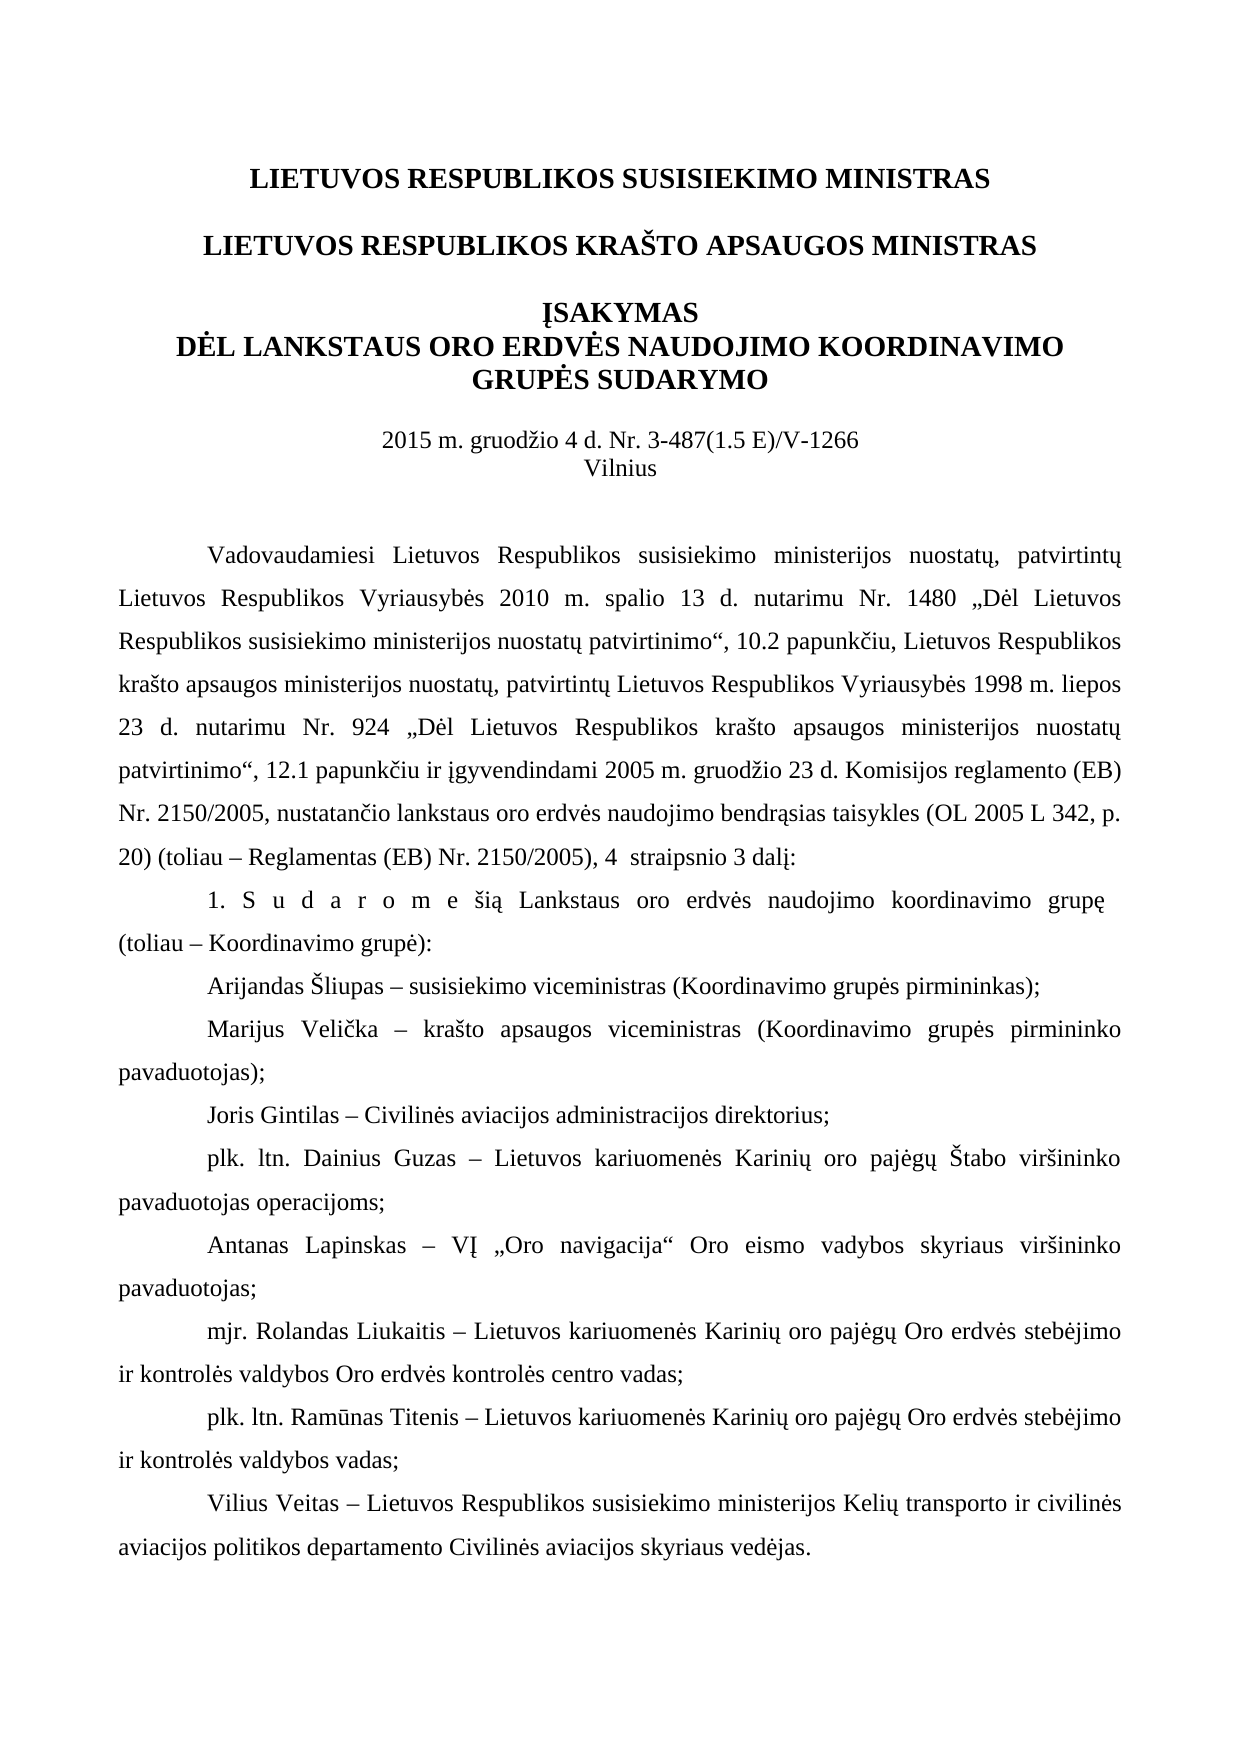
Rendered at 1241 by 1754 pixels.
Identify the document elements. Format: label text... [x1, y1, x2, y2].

text Arijandas Šliupas – susisiekimo viceministras (Koordinavimo grupės pirmininkas); [118, 971, 1122, 1000]
text Joris Gintilas – Civilinės aviacijos administracijos direktorius; [118, 1100, 1122, 1129]
text Vadovaudamiesi Lietuvos Respublikos susisiekimo ministerijos nuostatų, patvirtintų Lietuvos Respublikos Vyriausybės 2010 m. spalio 13 d. nutarimu Nr. 1480 „Dėl Lietuvos Respublikos susisiekimo ministerijos nuostatų patvirtinimo“, 10.2 papunkčiu, Lietuvos Respublikos krašto apsaugos ministerijos nuostatų, patvirtintų Lietuvos Respublikos Vyriausybės 1998 m. liepos 23 d. nutarimu Nr. 924 „Dėl Lietuvos Respublikos krašto apsaugos ministerijos nuostatų patvirtinimo“, 12.1 papunkčiu ir įgyvendindami 2005 m. gruodžio 23 d. Komisijos reglamento (EB) Nr. 2150/2005, nustatančio lankstaus oro erdvės naudojimo bendrąsias taisykles (OL 2005 L 342, p. 20) (toliau – Reglamentas (EB) Nr. 2150/2005), 4 straipsnio 3 dalį: [118, 540, 1122, 870]
text 1. S u d a r o m e šią Lankstaus oro erdvės naudojimo koordinavimo grupę (toliau – Koordinavimo grupė): [118, 885, 1122, 957]
text LIETUVOS RESPUBLIKOS KRAŠTO APSAUGOS MINISTRAS [118, 228, 1122, 262]
text plk. ltn. Dainius Guzas – Lietuvos kariuomenės Karinių oro pajėgų Štabo viršininko pavaduotojas operacijoms; [118, 1143, 1122, 1215]
text ĮSAKYMAS [118, 295, 1122, 329]
text mjr. Rolandas Liukaitis – Lietuvos kariuomenės Karinių oro pajėgų Oro erdvės stebėjimo ir kontrolės valdybos Oro erdvės kontrolės centro vadas; [118, 1316, 1122, 1388]
text Antanas Lapinskas – VĮ „Oro navigacija“ Oro eismo vadybos skyriaus viršininko pavaduotojas; [118, 1230, 1122, 1302]
text Marijus Velička – krašto apsaugos viceministras (Koordinavimo grupės pirmininko pavaduotojas); [118, 1014, 1122, 1086]
text plk. ltn. Ramūnas Titenis – Lietuvos kariuomenės Karinių oro pajėgų Oro erdvės stebėjimo ir kontrolės valdybos vadas; [118, 1402, 1122, 1474]
text 2015 m. gruodžio 4 d. Nr. 3-487(1.5 E)/V-1266 [118, 425, 1122, 453]
text LIETUVOS RESPUBLIKOS SUSISIEKIMO MINISTRAS [118, 161, 1122, 195]
text Vilius Veitas – Lietuvos Respublikos susisiekimo ministerijos Kelių transporto ir civilinės aviacijos politikos departamento Civilinės aviacijos skyriaus vedėjas. [118, 1488, 1122, 1560]
text DĖL LANKSTAUS ORO ERDVĖS NAUDOJIMO KOORDINAVIMO GRUPĖS SUDARYMO [118, 329, 1122, 396]
text Vilnius [118, 453, 1122, 482]
